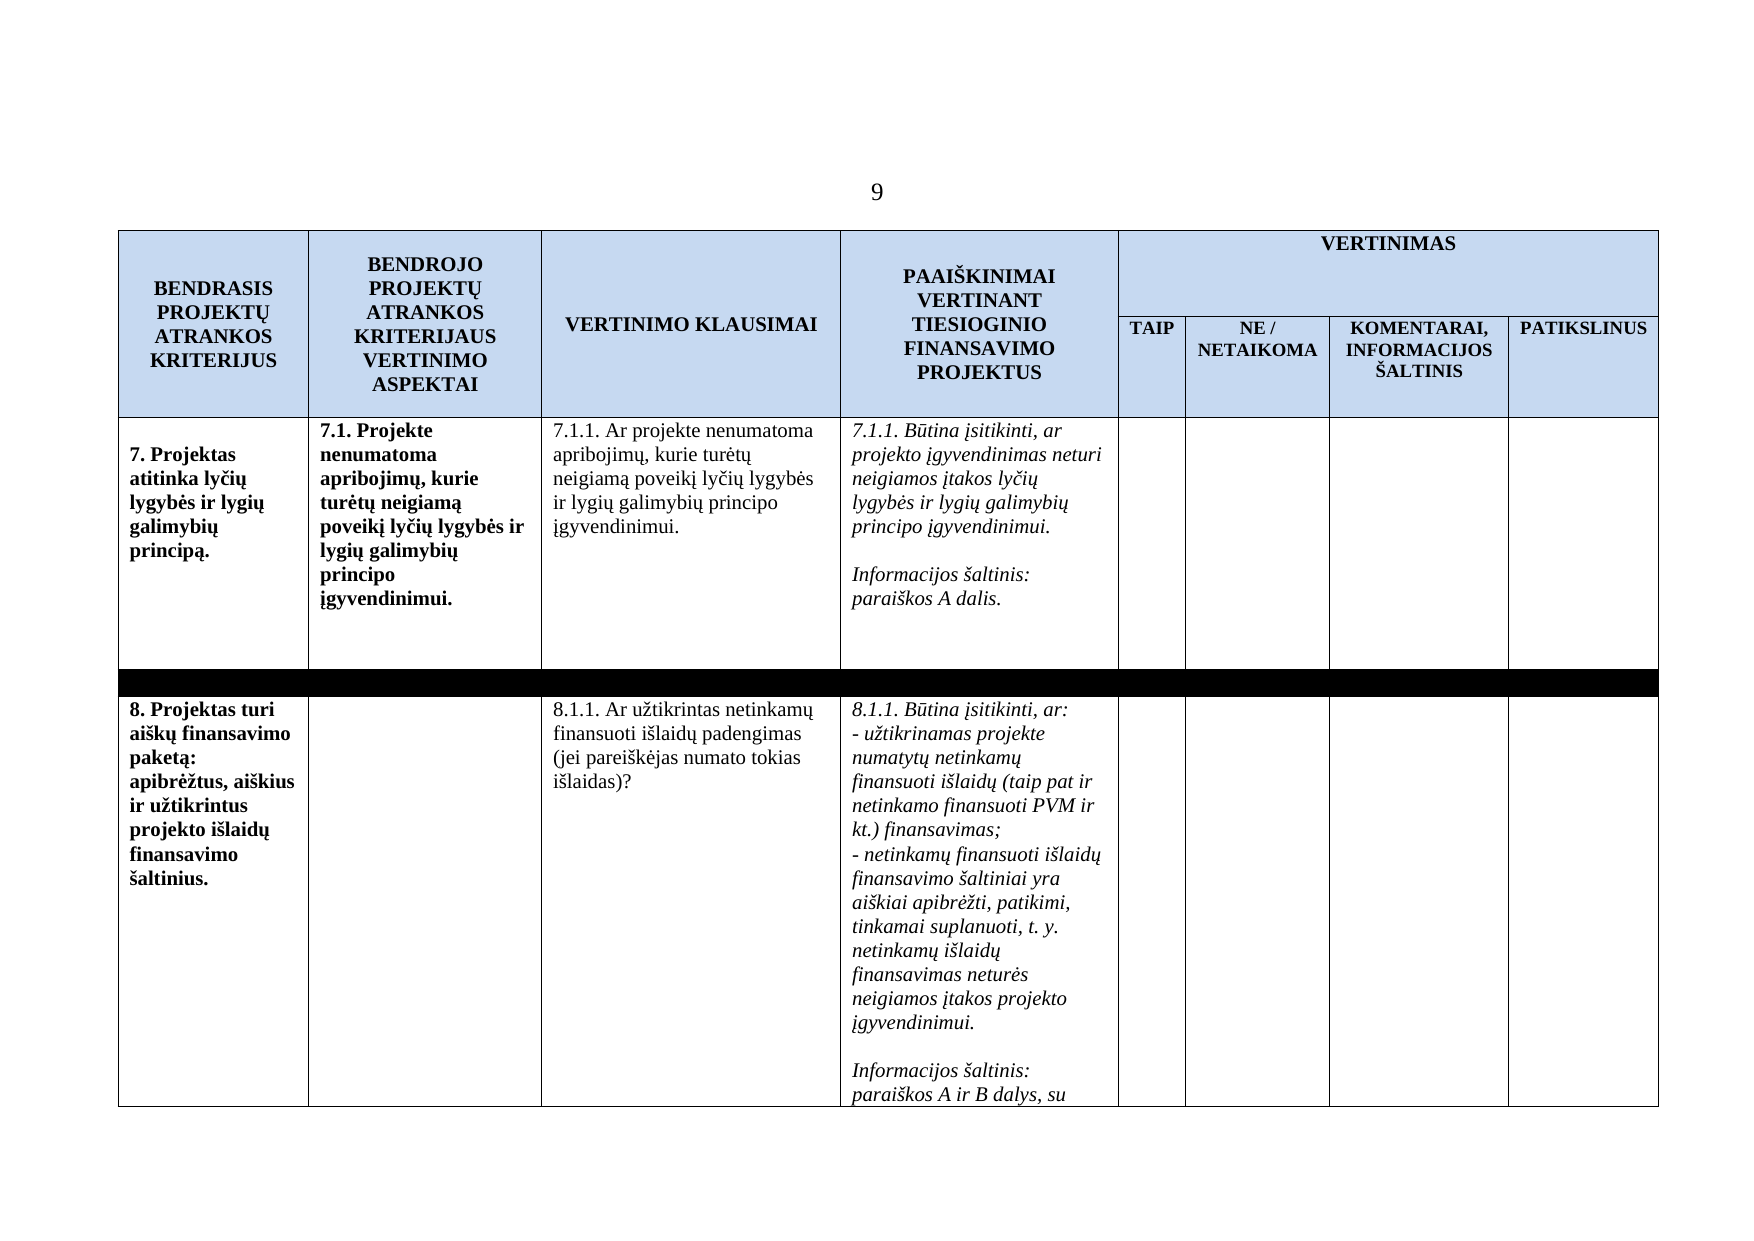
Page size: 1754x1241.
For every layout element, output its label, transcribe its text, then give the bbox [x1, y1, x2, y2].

table_cell [1330, 670, 1508, 696]
table_cell [309, 670, 541, 696]
table_cell 8.1.1. Būtina įsitikinti, ar: - užtikrinamas projekte numatytų netinkamų finansuoti išlaidų (taip pat ir netinkamo finansuoti PVM ir kt.) finansavimas; - netinkamų finansuoti išlaidų finansavimo šaltiniai yra aiškiai apibrėžti, patikimi, tinkamai suplanuoti, t. y. netinkamų išlaidų finansavimas neturės neigiamos įtakos projekto įgyvendinimui. Informacijos šaltinis: paraiškos A ir B dalys, su [841, 697, 1118, 1106]
table_cell 8. Projektas turi aiškų finansavimo paketą: apibrėžtus, aiškius ir užtikrintus projekto išlaidų finansavimo šaltinius. [119, 697, 308, 1106]
table_header BENDROJO PROJEKTŲ ATRANKOS KRITERIJAUS VERTINIMO ASPEKTAI [309, 231, 541, 417]
table_cell NE / NETAIKOMA [1186, 317, 1329, 417]
table_cell [1186, 670, 1329, 696]
table_cell 7.1.1. Ar projekte nenumatoma apribojimų, kurie turėtų neigiamą poveikį lyčių lygybės ir lygių galimybių principo įgyvendinimui. [542, 418, 840, 669]
table_cell [1509, 418, 1658, 669]
table_cell [1330, 697, 1508, 1106]
table_header VERTINIMAS [1119, 231, 1658, 316]
table_cell [1509, 670, 1658, 696]
table_cell [119, 670, 308, 696]
table_cell TAIP [1119, 317, 1185, 417]
table_cell 7.1.1. Būtina įsitikinti, ar projekto įgyvendinimas neturi neigiamos įtakos lyčių lygybės ir lygių galimybių principo įgyvendinimui. Informacijos šaltinis: paraiškos A dalis. [841, 418, 1118, 669]
table_header BENDRASIS PROJEKTŲ ATRANKOS KRITERIJUS [119, 231, 308, 417]
table_cell [309, 697, 541, 1106]
table_cell 7.1. Projekte nenumatoma apribojimų, kurie turėtų neigiamą poveikį lyčių lygybės ir lygių galimybių principo įgyvendinimui. [309, 418, 541, 669]
table_cell [1119, 697, 1185, 1106]
table_cell [841, 670, 1118, 696]
table_header PAAIŠKINIMAI VERTINANT TIESIOGINIO FINANSAVIMO PROJEKTUS [841, 231, 1118, 417]
table_cell [1186, 418, 1329, 669]
table_cell [1330, 418, 1508, 669]
table_cell PATIKSLINUS [1509, 317, 1658, 417]
table_cell 8.1.1. Ar užtikrintas netinkamų finansuoti išlaidų padengimas (jei pareiškėjas numato tokias išlaidas)? [542, 697, 840, 1106]
table_cell [542, 670, 840, 696]
table_cell [1119, 418, 1185, 669]
table_cell [1186, 697, 1329, 1106]
table_header VERTINIMO KLAUSIMAI [542, 231, 840, 417]
table_cell [1509, 697, 1658, 1106]
table_cell [1119, 670, 1185, 696]
table_cell KOMENTARAI, INFORMACIJOS ŠALTINIS [1330, 317, 1508, 417]
table_cell 7. Projektas atitinka lyčių lygybės ir lygių galimybių principą. [119, 418, 308, 669]
